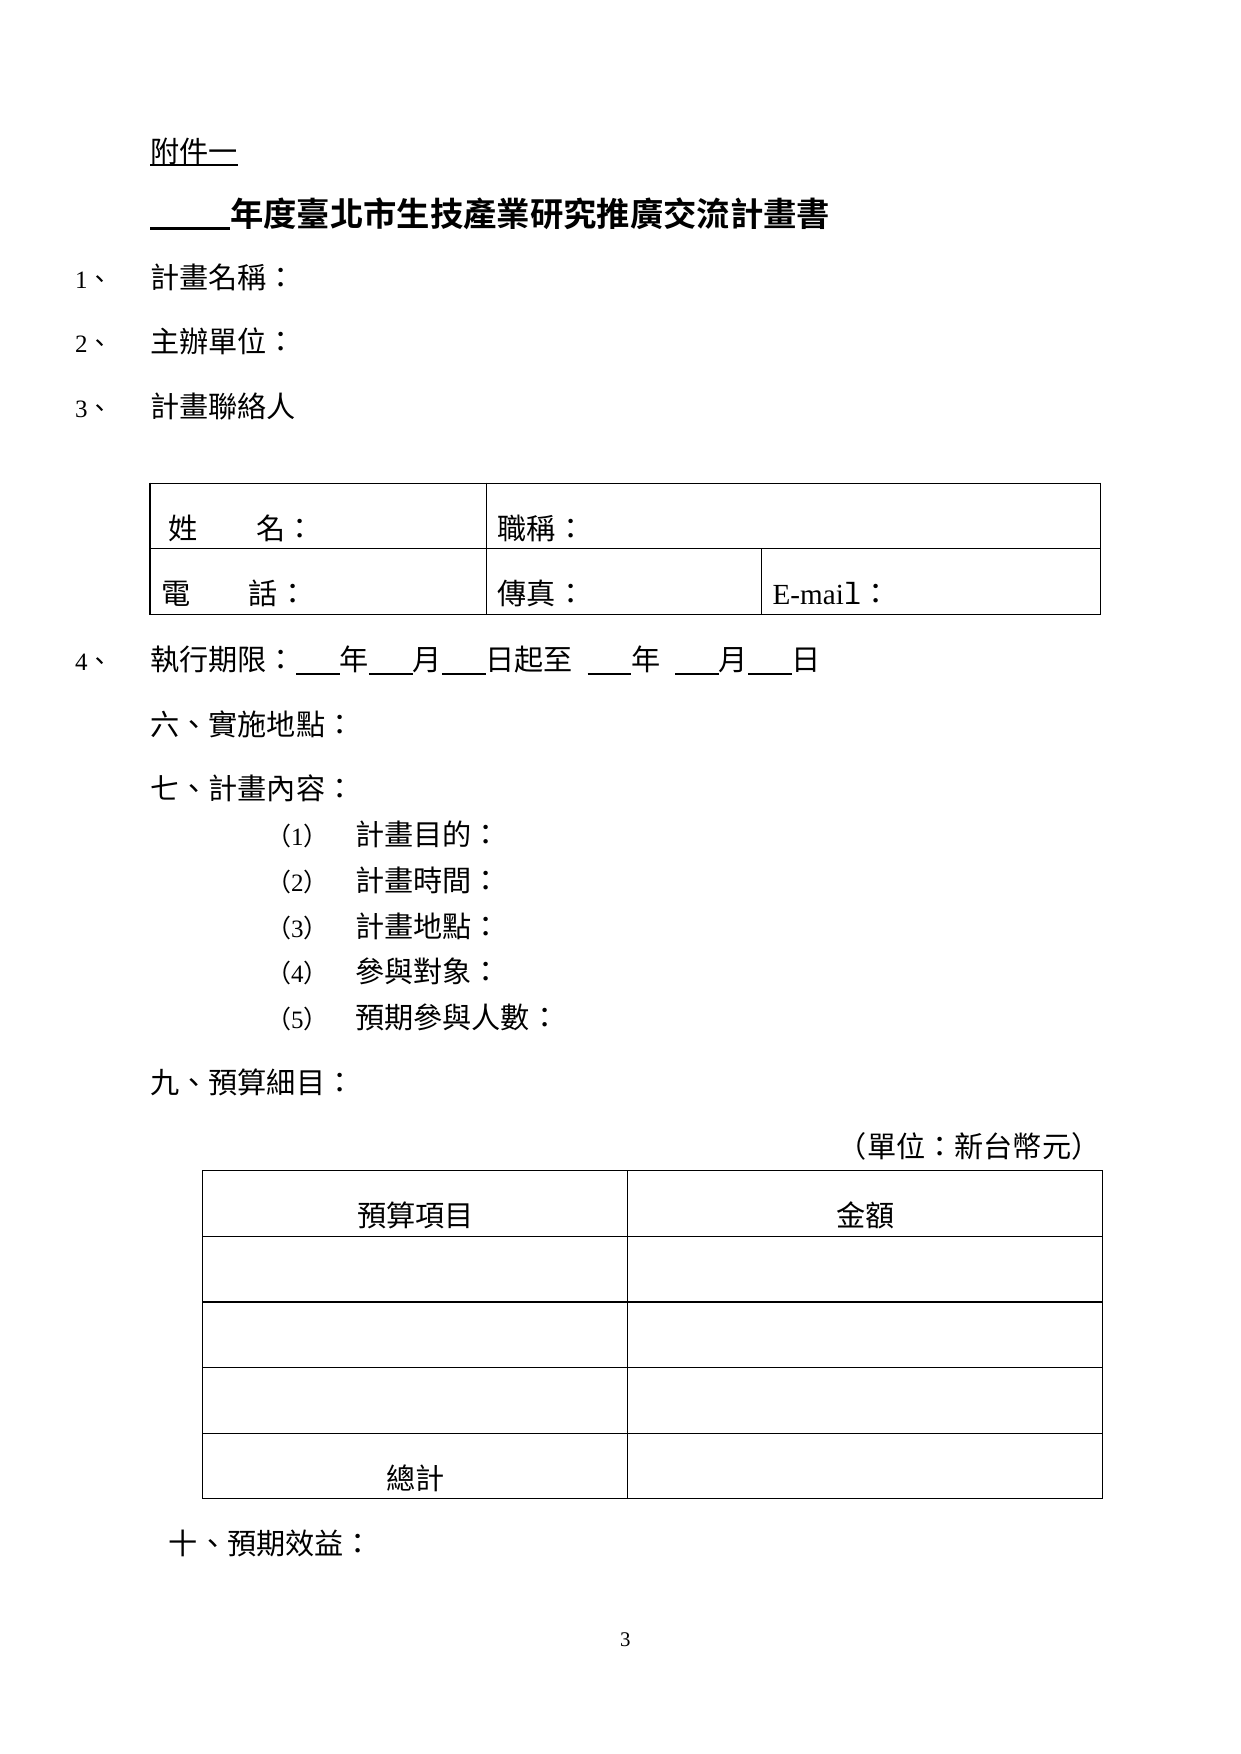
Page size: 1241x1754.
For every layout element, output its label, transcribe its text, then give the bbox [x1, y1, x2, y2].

table_cell [203, 1237, 627, 1301]
list 計畫目的： [266, 809, 1100, 854]
list 預期參與人數： [266, 992, 1100, 1038]
text （單位：新台幣元） [150, 1121, 1100, 1167]
table_header 預算項目 [203, 1171, 627, 1236]
table_cell [628, 1368, 1102, 1433]
table_cell [628, 1303, 1102, 1367]
table_cell [628, 1434, 1102, 1498]
list 計畫聯絡人 [75, 381, 1100, 426]
table_cell 總計 [203, 1434, 627, 1498]
list 執行期限： 年 月 日起至 年 月 日 [75, 634, 1100, 679]
table_cell [203, 1368, 627, 1433]
text 年度臺北市生技產業研究推廣交流計畫書 [150, 170, 1100, 233]
table_header 姓 名： [151, 484, 486, 548]
table_cell [628, 1237, 1102, 1301]
table_cell 電 話： [151, 549, 486, 614]
text 六、實施地點： [150, 698, 1100, 744]
list 計畫地點： [266, 900, 1100, 946]
table_header 金額 [628, 1171, 1102, 1236]
text 附件一 [150, 108, 1100, 170]
table_cell [203, 1303, 627, 1367]
text 十、預期效益： [169, 1518, 1100, 1564]
table_header 職稱： [487, 484, 1100, 548]
list 主辦單位： [75, 316, 1100, 362]
text 九、預算細目： [150, 1057, 1100, 1102]
table_cell 傳真： [487, 549, 761, 614]
list 計畫名稱： [75, 251, 1100, 297]
text 七、計畫內容： [150, 763, 1100, 809]
list 計畫時間： [266, 854, 1100, 900]
list 參與對象： [266, 946, 1100, 992]
table_cell E-mail： [762, 549, 1100, 614]
